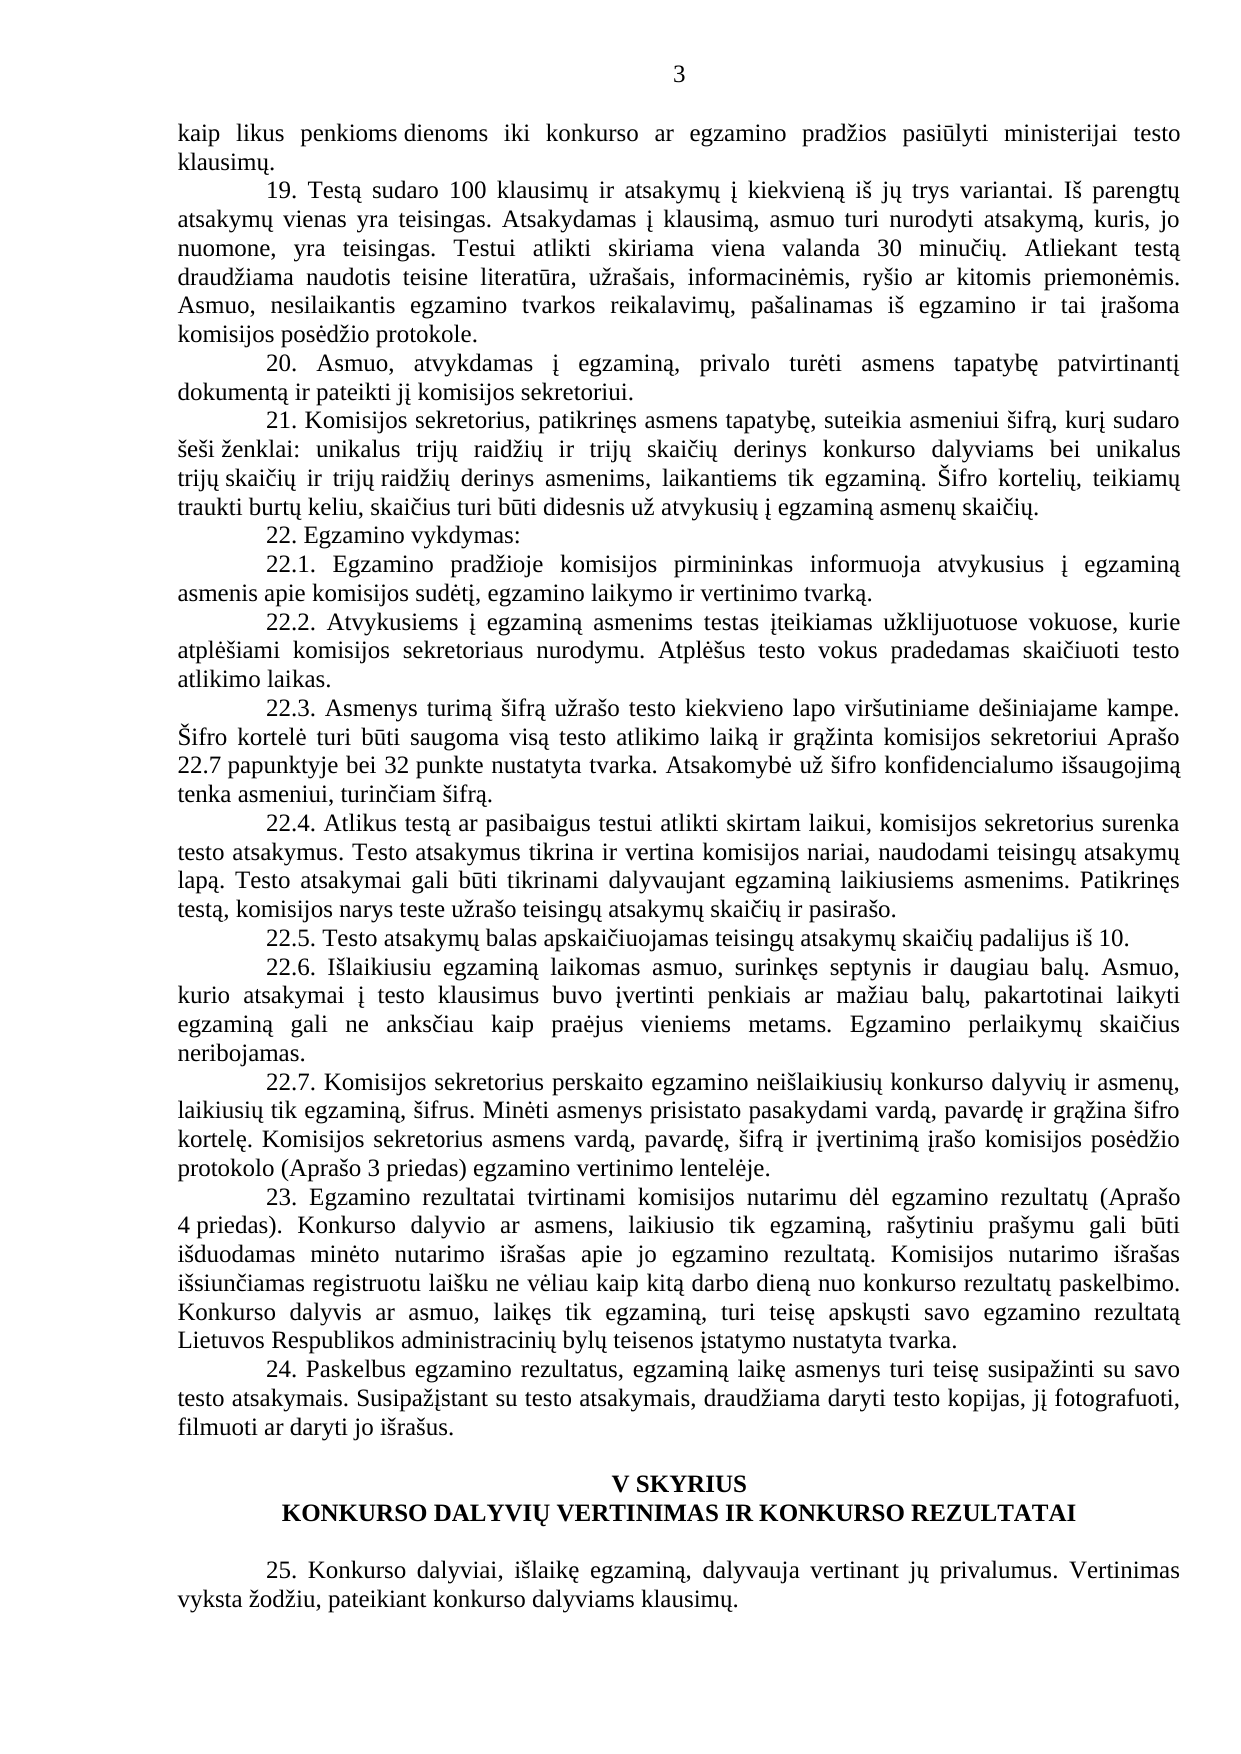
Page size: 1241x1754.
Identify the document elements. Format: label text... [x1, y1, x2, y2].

text 22.6. Išlaikiusiu egzaminą laikomas asmuo, surinkęs septynis ir daugiau balų. Asmuo, kurio atsakymai į testo klausimus buvo įvertinti penkiais ar mažiau balų, pakartotinai laikyti egzaminą gali ne anksčiau kaip praėjus vieniems metams. Egzamino perlaikymų skaičius neribojamas. [177, 952, 1181, 1067]
text 22.7. Komisijos sekretorius perskaito egzamino neišlaikiusių konkurso dalyvių ir asmenų, laikiusių tik egzaminą, šifrus. Minėti asmenys prisistato pasakydami vardą, pavardę ir grąžina šifro kortelę. Komisijos sekretorius asmens vardą, pavardę, šifrą ir įvertinimą įrašo komisijos posėdžio protokolo (Aprašo 3 priedas) egzamino vertinimo lentelėje. [177, 1067, 1181, 1182]
text 24. Paskelbus egzamino rezultatus, egzaminą laikę asmenys turi teisę susipažinti su savo testo atsakymais. Susipažįstant su testo atsakymais, draudžiama daryti testo kopijas, jį fotografuoti, filmuoti ar daryti jo išrašus. [177, 1354, 1181, 1441]
text 20. Asmuo, atvykdamas į egzaminą, privalo turėti asmens tapatybę patvirtinantį dokumentą ir pateikti jį komisijos sekretoriui. [177, 348, 1181, 406]
text 22.5. Testo atsakymų balas apskaičiuojamas teisingų atsakymų skaičių padalijus iš 10. [177, 923, 1181, 952]
text KONKURSO DALYVIŲ VERTINIMAS IR KONKURSO REZULTATAI [177, 1498, 1181, 1527]
text 22.1. Egzamino pradžioje komisijos pirmininkas informuoja atvykusius į egzaminą asmenis apie komisijos sudėtį, egzamino laikymo ir vertinimo tvarką. [177, 549, 1181, 607]
text kaip likus penkioms dienoms iki konkurso ar egzamino pradžios pasiūlyti ministerijai testo klausimų. [177, 118, 1181, 176]
text 22. Egzamino vykdymas: [177, 521, 1181, 549]
text 22.3. Asmenys turimą šifrą užrašo testo kiekvieno lapo viršutiniame dešiniajame kampe. Šifro kortelė turi būti saugoma visą testo atlikimo laiką ir grąžinta komisijos sekretoriui Aprašo 22.7 papunktyje bei 32 punkte nustatyta tvarka. Atsakomybė už šifro konfidencialumo išsaugojimą tenka asmeniui, turinčiam šifrą. [177, 693, 1181, 808]
text 22.2. Atvykusiems į egzaminą asmenims testas įteikiamas užklijuotuose vokuose, kurie atplėšiami komisijos sekretoriaus nurodymu. Atplėšus testo vokus pradedamas skaičiuoti testo atlikimo laikas. [177, 607, 1181, 693]
text 23. Egzamino rezultatai tvirtinami komisijos nutarimu dėl egzamino rezultatų (Aprašo 4 priedas). Konkurso dalyvio ar asmens, laikiusio tik egzaminą, rašytiniu prašymu gali būti išduodamas minėto nutarimo išrašas apie jo egzamino rezultatą. Komisijos nutarimo išrašas išsiunčiamas registruotu laišku ne vėliau kaip kitą darbo dieną nuo konkurso rezultatų paskelbimo. Konkurso dalyvis ar asmuo, laikęs tik egzaminą, turi teisę apskųsti savo egzamino rezultatą Lietuvos Respublikos administracinių bylų teisenos įstatymo nustatyta tvarka. [177, 1182, 1181, 1354]
text 19. Testą sudaro 100 klausimų ir atsakymų į kiekvieną iš jų trys variantai. Iš parengtų atsakymų vienas yra teisingas. Atsakydamas į klausimą, asmuo turi nurodyti atsakymą, kuris, jo nuomone, yra teisingas. Testui atlikti skiriama viena valanda 30 minučių. Atliekant testą draudžiama naudotis teisine literatūra, užrašais, informacinėmis, ryšio ar kitomis priemonėmis. Asmuo, nesilaikantis egzamino tvarkos reikalavimų, pašalinamas iš egzamino ir tai įrašoma komisijos posėdžio protokole. [177, 176, 1181, 348]
text 22.4. Atlikus testą ar pasibaigus testui atlikti skirtam laikui, komisijos sekretorius surenka testo atsakymus. Testo atsakymus tikrina ir vertina komisijos nariai, naudodami teisingų atsakymų lapą. Testo atsakymai gali būti tikrinami dalyvaujant egzaminą laikiusiems asmenims. Patikrinęs testą, komisijos narys teste užrašo teisingų atsakymų skaičių ir pasirašo. [177, 808, 1181, 923]
text V SKYRIUS [177, 1469, 1181, 1498]
text 21. Komisijos sekretorius, patikrinęs asmens tapatybę, suteikia asmeniui šifrą, kurį sudaro šeši ženklai: unikalus trijų raidžių ir trijų skaičių derinys konkurso dalyviams bei unikalus trijų skaičių ir trijų raidžių derinys asmenims, laikantiems tik egzaminą. Šifro kortelių, teikiamų traukti burtų keliu, skaičius turi būti didesnis už atvykusių į egzaminą asmenų skaičių. [177, 406, 1181, 521]
text 25. Konkurso dalyviai, išlaikę egzaminą, dalyvauja vertinant jų privalumus. Vertinimas vyksta žodžiu, pateikiant konkurso dalyviams klausimų. [177, 1556, 1181, 1613]
